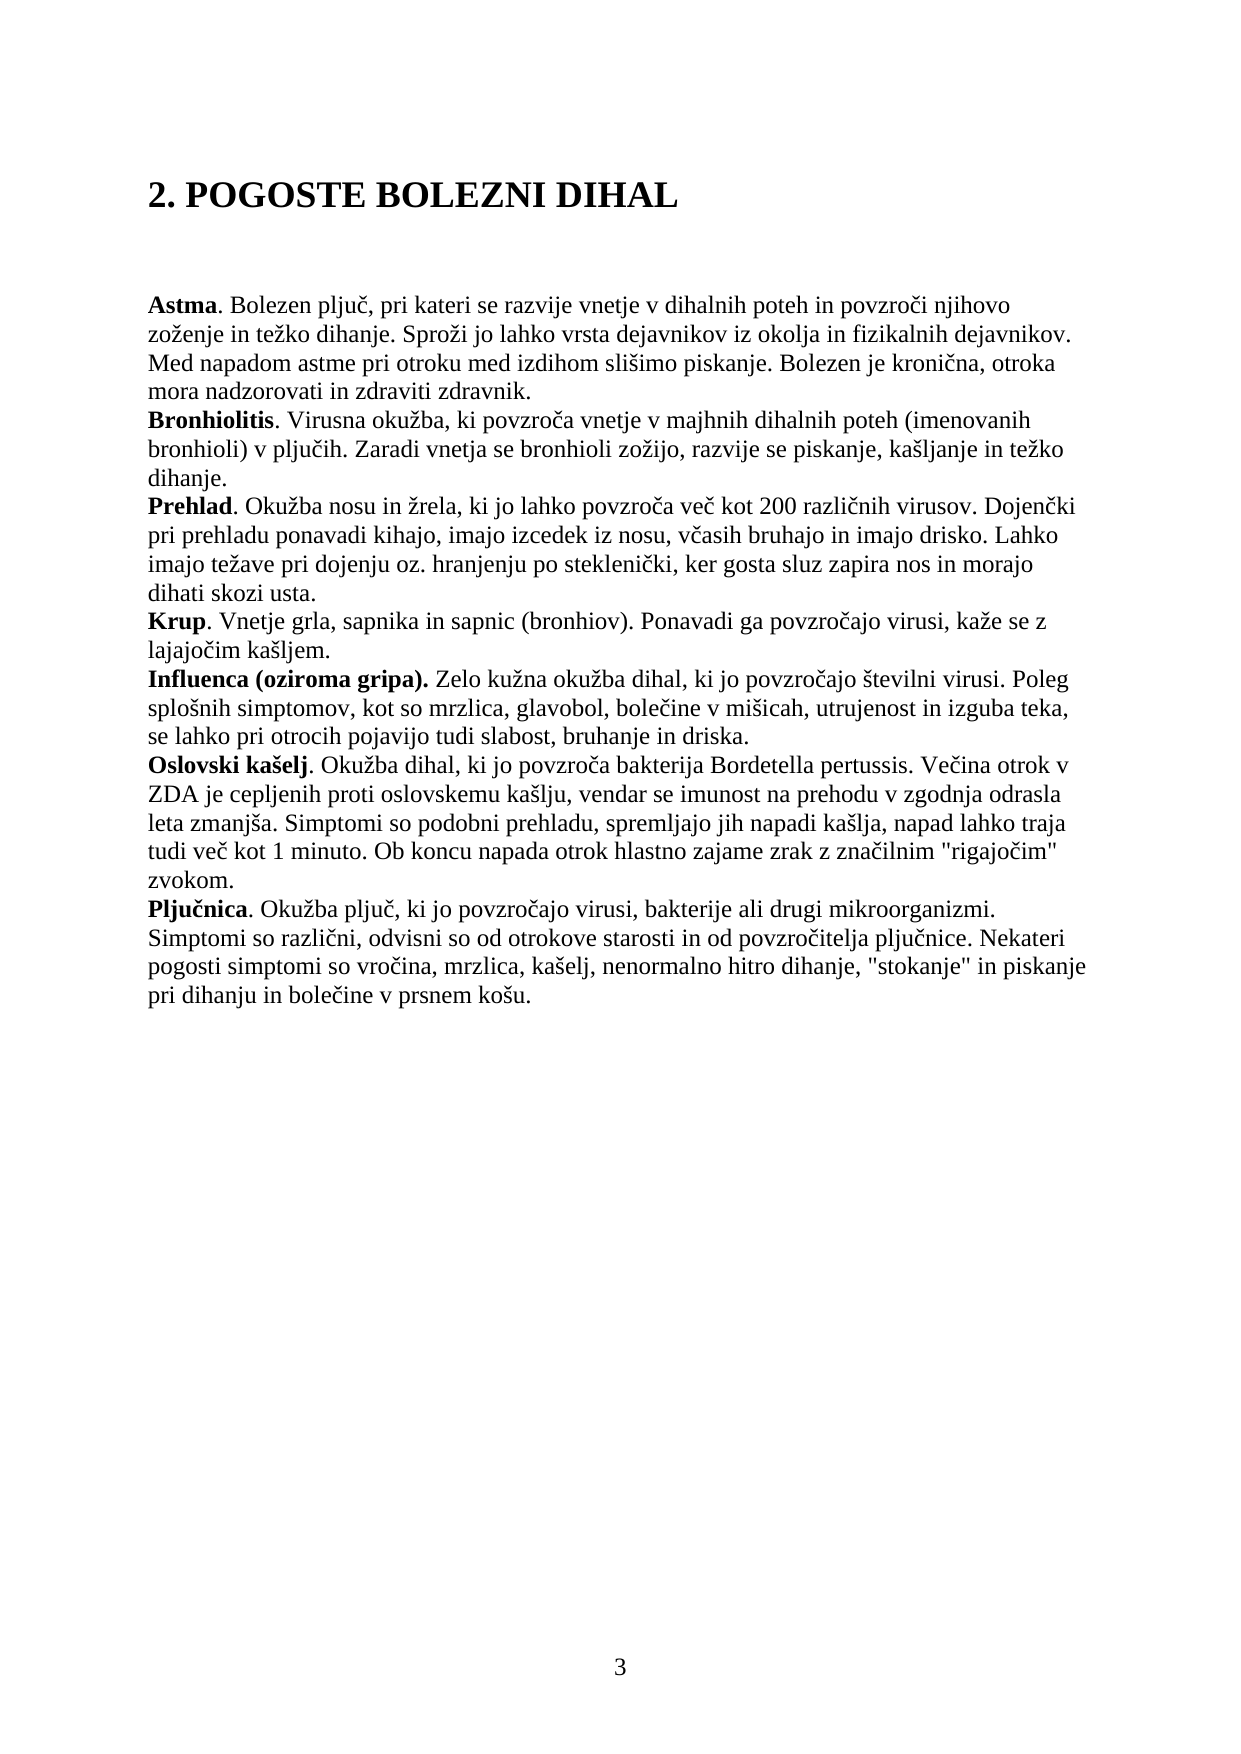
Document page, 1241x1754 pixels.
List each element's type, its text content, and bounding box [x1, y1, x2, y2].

text 2. POGOSTE BOLEZNI DIHAL [148, 173, 1093, 216]
text Astma. Bolezen pljuč, pri kateri se razvije vnetje v dihalnih poteh in povzroči njihovo zoženje in težko dihanje. Sproži jo lahko vrsta dejavnikov iz okolja in fizikalnih dejavnikov. Med napadom astme pri otroku med izdihom slišimo piskanje. Bolezen je kronična, otroka mora nadzorovati in zdraviti zdravnik. Bronhiolitis. Virusna okužba, ki povzroča vnetje v majhnih dihalnih poteh (imenovanih bronhioli) v pljučih. Zaradi vnetja se bronhioli zožijo, razvije se piskanje, kašljanje in težko dihanje. Prehlad. Okužba nosu in žrela, ki jo lahko povzroča več kot 200 različnih virusov. Dojenčki pri prehladu ponavadi kihajo, imajo izcedek iz nosu, včasih bruhajo in imajo drisko. Lahko imajo težave pri dojenju oz. hranjenju po steklenički, ker gosta sluz zapira nos in morajo dihati skozi usta. Krup. Vnetje grla, sapnika in sapnic (bronhiov). Ponavadi ga povzročajo virusi, kaže se z lajajočim kašljem. Influenca (oziroma gripa). Zelo kužna okužba dihal, ki jo povzročajo številni virusi. Poleg splošnih simptomov, kot so mrzlica, glavobol, bolečine v mišicah, utrujenost in izguba teka, se lahko pri otrocih pojavijo tudi slabost, bruhanje in driska. Oslovski kašelj. Okužba dihal, ki jo povzroča bakterija Bordetella pertussis. Večina otrok v ZDA je cepljenih proti oslovskemu kašlju, vendar se imunost na prehodu v zgodnja odrasla leta zmanjša. Simptomi so podobni prehladu, spremljajo jih napadi kašlja, napad lahko traja tudi več kot 1 minuto. Ob koncu napada otrok hlastno zajame zrak z značilnim "rigajočim" zvokom. Pljučnica. Okužba pljuč, ki jo povzročajo virusi, bakterije ali drugi mikroorganizmi. Simptomi so različni, odvisni so od otrokove starosti in od povzročitelja pljučnice. Nekateri pogosti simptomi so vročina, mrzlica, kašelj, nenormalno hitro dihanje, "stokanje" in piskanje pri dihanju in bolečine v prsnem košu. [148, 290, 1093, 1009]
